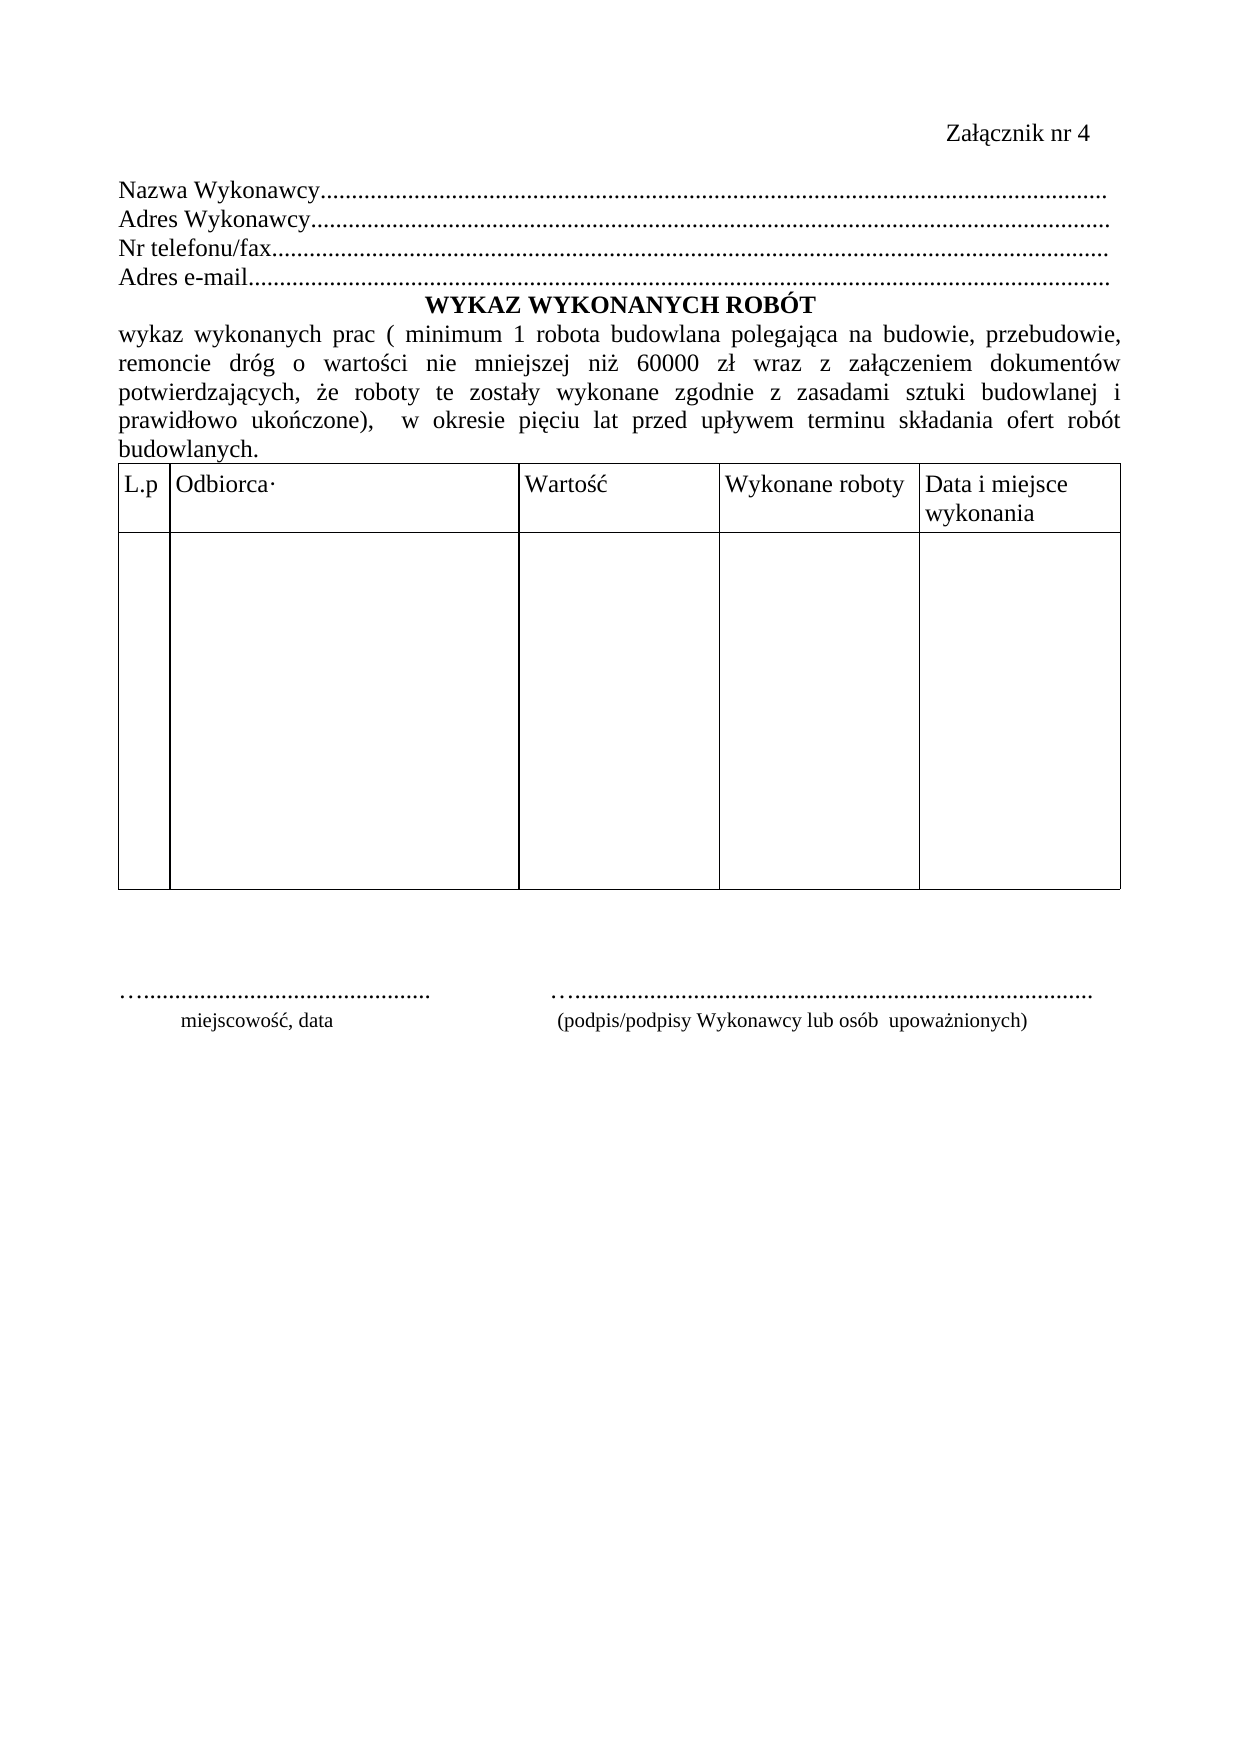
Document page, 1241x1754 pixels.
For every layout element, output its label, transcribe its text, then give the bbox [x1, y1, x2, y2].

text ….............................................. …................................................................................... [118, 975, 1122, 1004]
text Adres e-mail.......................................................................................................................................... [118, 262, 1122, 291]
table_cell [920, 533, 1120, 889]
text WYKAZ WYKONANYCH ROBÓT [118, 291, 1122, 319]
table_cell [720, 533, 919, 889]
table_header Wykonane roboty [720, 464, 919, 532]
table_header Odbiorca· [171, 464, 518, 532]
table_header L.p [119, 464, 169, 532]
text Adres Wykonawcy................................................................................................................................ [118, 204, 1122, 233]
table_header Data i miejsce wykonania [920, 464, 1120, 532]
table_cell [520, 533, 719, 889]
table_header Wartość [520, 464, 719, 532]
table_cell [171, 533, 518, 889]
text Nazwa Wykonawcy.............................................................................................................................. [118, 176, 1122, 204]
table_cell [119, 533, 169, 889]
text Załącznik nr 4 [118, 118, 1122, 147]
text miejscowość, data (podpis/podpisy Wykonawcy lub osób upoważnionych) [118, 1004, 1122, 1033]
text Nr telefonu/fax...................................................................................................................................... [118, 233, 1122, 262]
text wykaz wykonanych prac ( minimum 1 robota budowlana polegająca na budowie, przebudowie, remoncie dróg o wartości nie mniejszej niż 60000 zł wraz z załączeniem dokumentów potwierdzających, że roboty te zostały wykonane zgodnie z zasadami sztuki budowlanej i prawidłowo ukończone), w okresie pięciu lat przed upływem terminu składania ofert robót budowlanych. [118, 319, 1122, 463]
